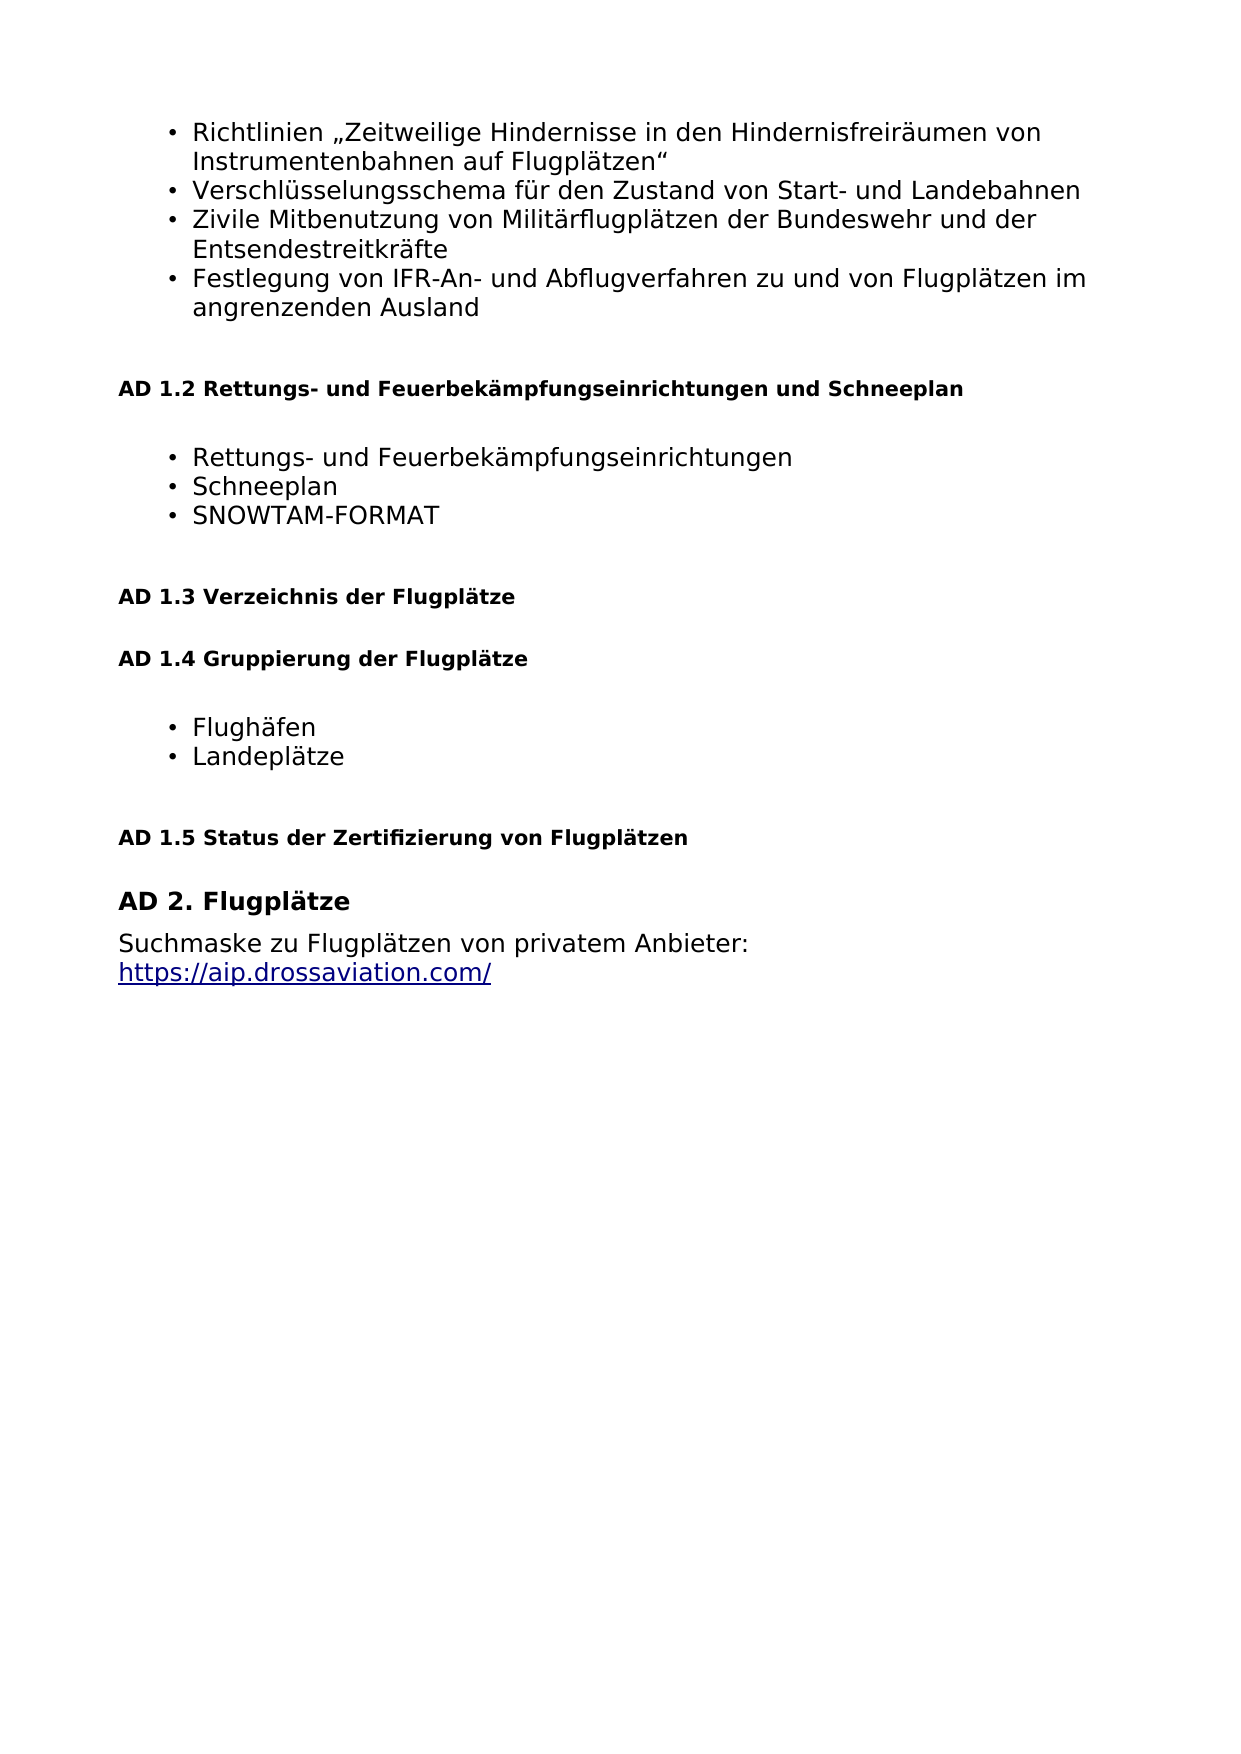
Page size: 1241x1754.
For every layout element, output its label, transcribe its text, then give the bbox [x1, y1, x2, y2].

list Schneeplan [177, 472, 1122, 501]
subtitle AD 1.4 Gruppierung der Flugplätze [118, 647, 1122, 671]
subtitle AD 1.2 Rettungs- und Feuerbekämpfungseinrichtungen und Schneeplan [118, 377, 1122, 401]
list SNOWTAM-FORMAT [177, 501, 1122, 531]
subtitle AD 2. Flugplätze [118, 888, 1122, 917]
list Zivile Mitbenutzung von Militärflugplätzen der Bundeswehr und der Entsendestreitkräfte [177, 206, 1122, 264]
list Verschlüsselungsschema für den Zustand von Start- und Landebahnen [177, 176, 1122, 206]
list Rettungs- und Feuerbekämpfungseinrichtungen [177, 443, 1122, 472]
list Festlegung von IFR-An- und Abflugverfahren zu und von Flugplätzen im angrenzenden Ausland [177, 264, 1122, 322]
list Landeplätze [177, 742, 1122, 771]
subtitle AD 1.3 Verzeichnis der Flugplätze [118, 585, 1122, 609]
text Suchmaske zu Flugplätzen von privatem Anbieter: https://aip.drossaviation.com/ [118, 929, 1122, 988]
list Richtlinien „Zeitweilige Hindernisse in den Hindernisfreiräumen von Instrumentenbahnen auf Flugplätzen“ [177, 118, 1122, 176]
subtitle AD 1.5 Status der Zertifizierung von Flugplätzen [118, 826, 1122, 850]
list Flughäfen [177, 713, 1122, 742]
